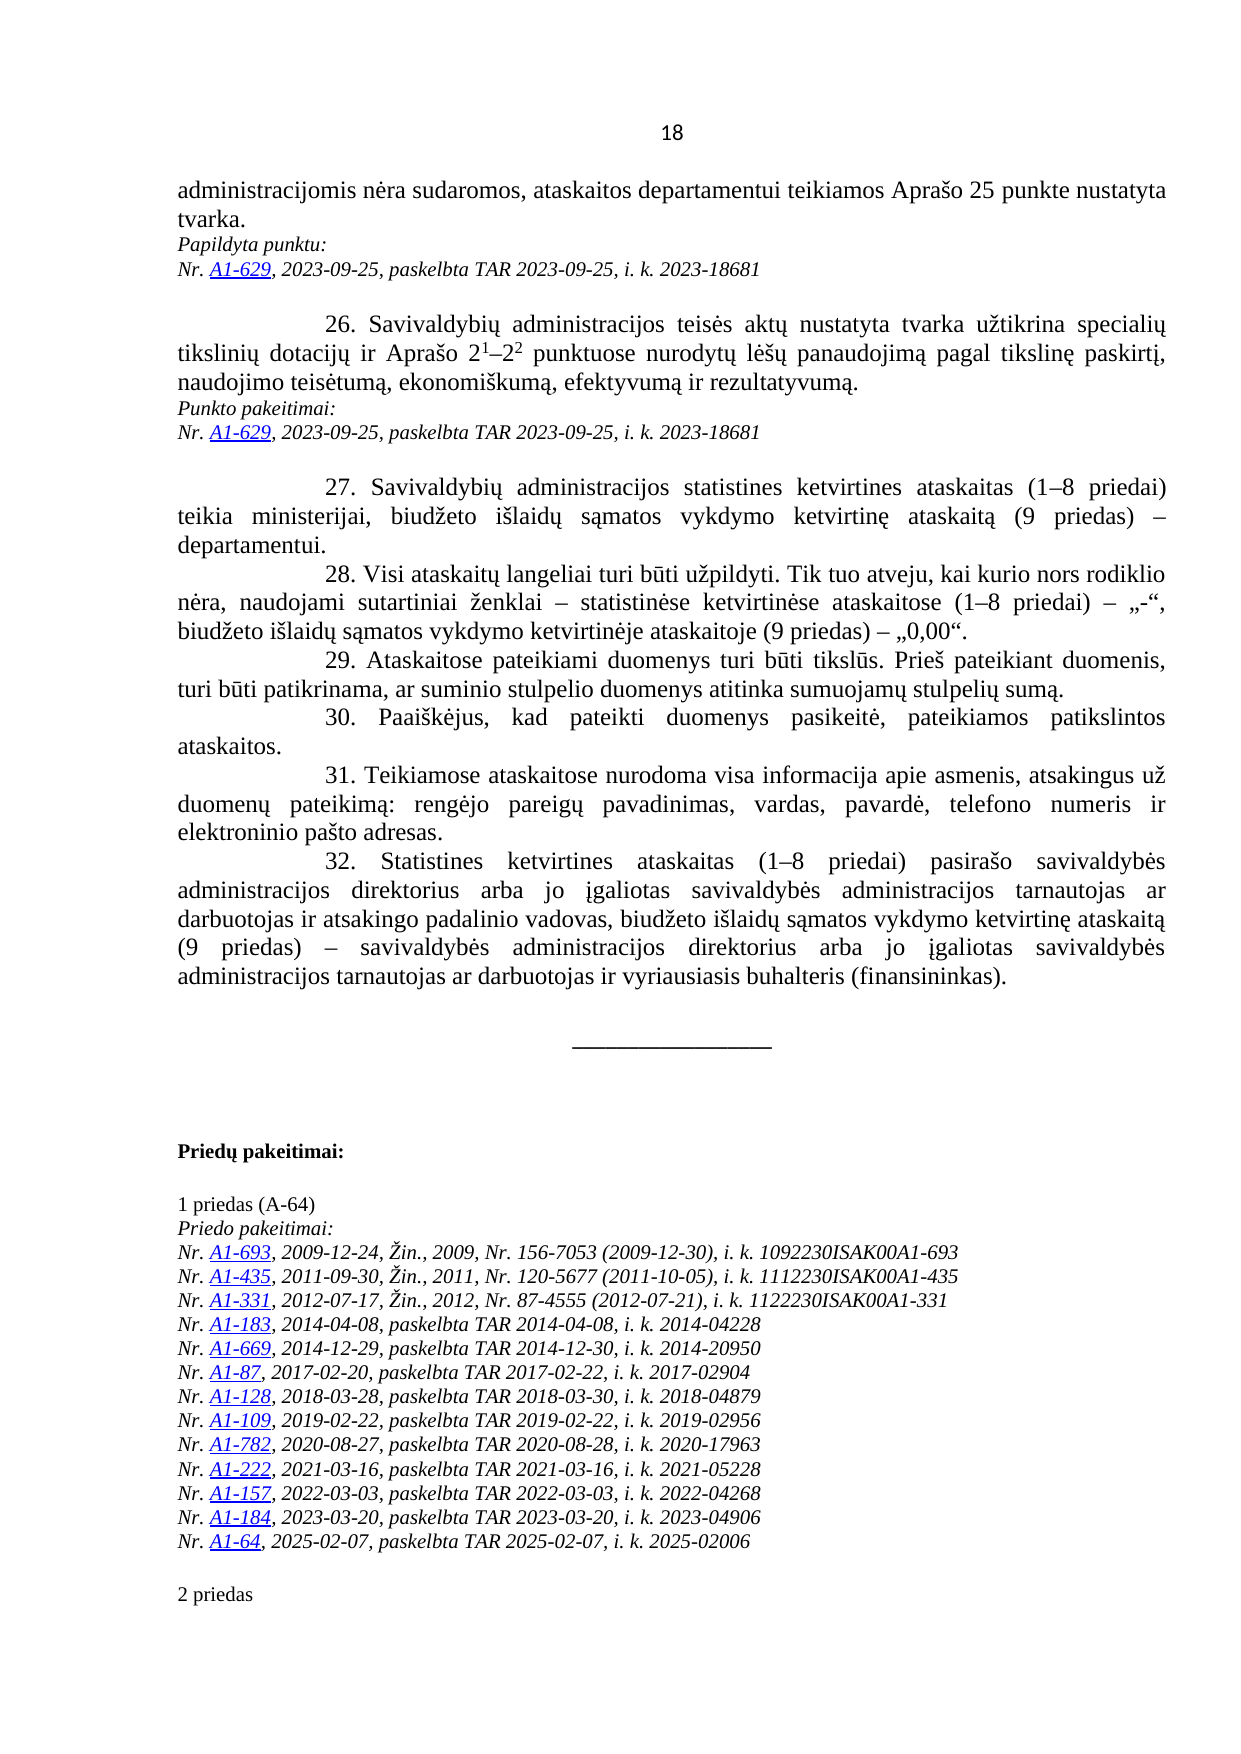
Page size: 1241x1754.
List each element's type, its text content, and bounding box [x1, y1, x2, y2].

text Papildyta punktu: [177, 232, 1166, 256]
text 29. Ataskaitose pateikiami duomenys turi būti tikslūs. Prieš pateikiant duomenis, turi būti patikrinama, ar suminio stulpelio duomenys atitinka sumuojamų stulpelių sumą. [177, 645, 1166, 702]
text 2 priedas [177, 1581, 1166, 1606]
text Nr. A1-157, 2022-03-03, paskelbta TAR 2022-03-03, i. k. 2022-04268 [177, 1481, 1166, 1504]
text Nr. A1-629, 2023-09-25, paskelbta TAR 2023-09-25, i. k. 2023-18681 [177, 419, 1166, 444]
text Nr. A1-693, 2009-12-24, Žin., 2009, Nr. 156-7053 (2009-12-30), i. k. 1092230ISAK00A1-693 [177, 1240, 1166, 1264]
text Priedų pakeitimai: [177, 1139, 1166, 1163]
text Nr. A1-87, 2017-02-20, paskelbta TAR 2017-02-22, i. k. 2017-02904 [177, 1360, 1166, 1384]
text Nr. A1-782, 2020-08-27, paskelbta TAR 2020-08-28, i. k. 2020-17963 [177, 1432, 1166, 1456]
text 1 priedas (A-64) [177, 1192, 1166, 1216]
text Nr. A1-109, 2019-02-22, paskelbta TAR 2019-02-22, i. k. 2019-02956 [177, 1408, 1166, 1432]
text Nr. A1-669, 2014-12-29, paskelbta TAR 2014-12-30, i. k. 2014-20950 [177, 1336, 1166, 1360]
text __________________ [177, 1019, 1166, 1053]
text Nr. A1-331, 2012-07-17, Žin., 2012, Nr. 87-4555 (2012-07-21), i. k. 1122230ISAK00A1-331 [177, 1288, 1166, 1312]
text 26. Savivaldybių administracijos teisės aktų nustatyta tvarka užtikrina specialių tikslinių dotacijų ir Aprašo 21–22 punktuose nurodytų lėšų panaudojimą pagal tikslinę paskirtį, naudojimo teisėtumą, ekonomiškumą, efektyvumą ir rezultatyvumą. [177, 309, 1166, 396]
text Priedo pakeitimai: [177, 1216, 1166, 1240]
text Nr. A1-184, 2023-03-20, paskelbta TAR 2023-03-20, i. k. 2023-04906 [177, 1504, 1166, 1529]
text 31. Teikiamose ataskaitose nurodoma visa informacija apie asmenis, atsakingus už duomenų pateikimą: rengėjo pareigų pavadinimas, vardas, pavardė, telefono numeris ir elektroninio pašto adresas. [177, 760, 1166, 846]
text Nr. A1-183, 2014-04-08, paskelbta TAR 2014-04-08, i. k. 2014-04228 [177, 1312, 1166, 1336]
text 28. Visi ataskaitų langeliai turi būti užpildyti. Tik tuo atveju, kai kurio nors rodiklio nėra, naudojami sutartiniai ženklai – statistinėse ketvirtinėse ataskaitose (1–8 priedai) – „-“, biudžeto išlaidų sąmatos vykdymo ketvirtinėje ataskaitoje (9 priedas) – „0,00“. [177, 559, 1166, 645]
text Punkto pakeitimai: [177, 396, 1166, 419]
text Nr. A1-629, 2023-09-25, paskelbta TAR 2023-09-25, i. k. 2023-18681 [177, 256, 1166, 281]
text administracijomis nėra sudaromos, ataskaitos departamentui teikiamos Aprašo 25 punkte nustatyta tvarka. [177, 175, 1166, 232]
text Nr. A1-64, 2025-02-07, paskelbta TAR 2025-02-07, i. k. 2025-02006 [177, 1529, 1166, 1553]
text Nr. A1-128, 2018-03-28, paskelbta TAR 2018-03-30, i. k. 2018-04879 [177, 1384, 1166, 1408]
text 30. Paaiškėjus, kad pateikti duomenys pasikeitė, pateikiamos patikslintos ataskaitos. [177, 702, 1166, 760]
text 27. Savivaldybių administracijos statistines ketvirtines ataskaitas (1–8 priedai) teikia ministerijai, biudžeto išlaidų sąmatos vykdymo ketvirtinę ataskaitą (9 priedas) – departamentui. [177, 472, 1166, 559]
text Nr. A1-435, 2011-09-30, Žin., 2011, Nr. 120-5677 (2011-10-05), i. k. 1112230ISAK00A1-435 [177, 1264, 1166, 1288]
text 32. Statistines ketvirtines ataskaitas (1–8 priedai) pasirašo savivaldybės administracijos direktorius arba jo įgaliotas savivaldybės administracijos tarnautojas ar darbuotojas ir atsakingo padalinio vadovas, biudžeto išlaidų sąmatos vykdymo ketvirtinę ataskaitą (9 priedas) – savivaldybės administracijos direktorius arba jo įgaliotas savivaldybės administracijos tarnautojas ar darbuotojas ir vyriausiasis buhalteris (finansininkas). [177, 846, 1166, 990]
text Nr. A1-222, 2021-03-16, paskelbta TAR 2021-03-16, i. k. 2021-05228 [177, 1456, 1166, 1481]
